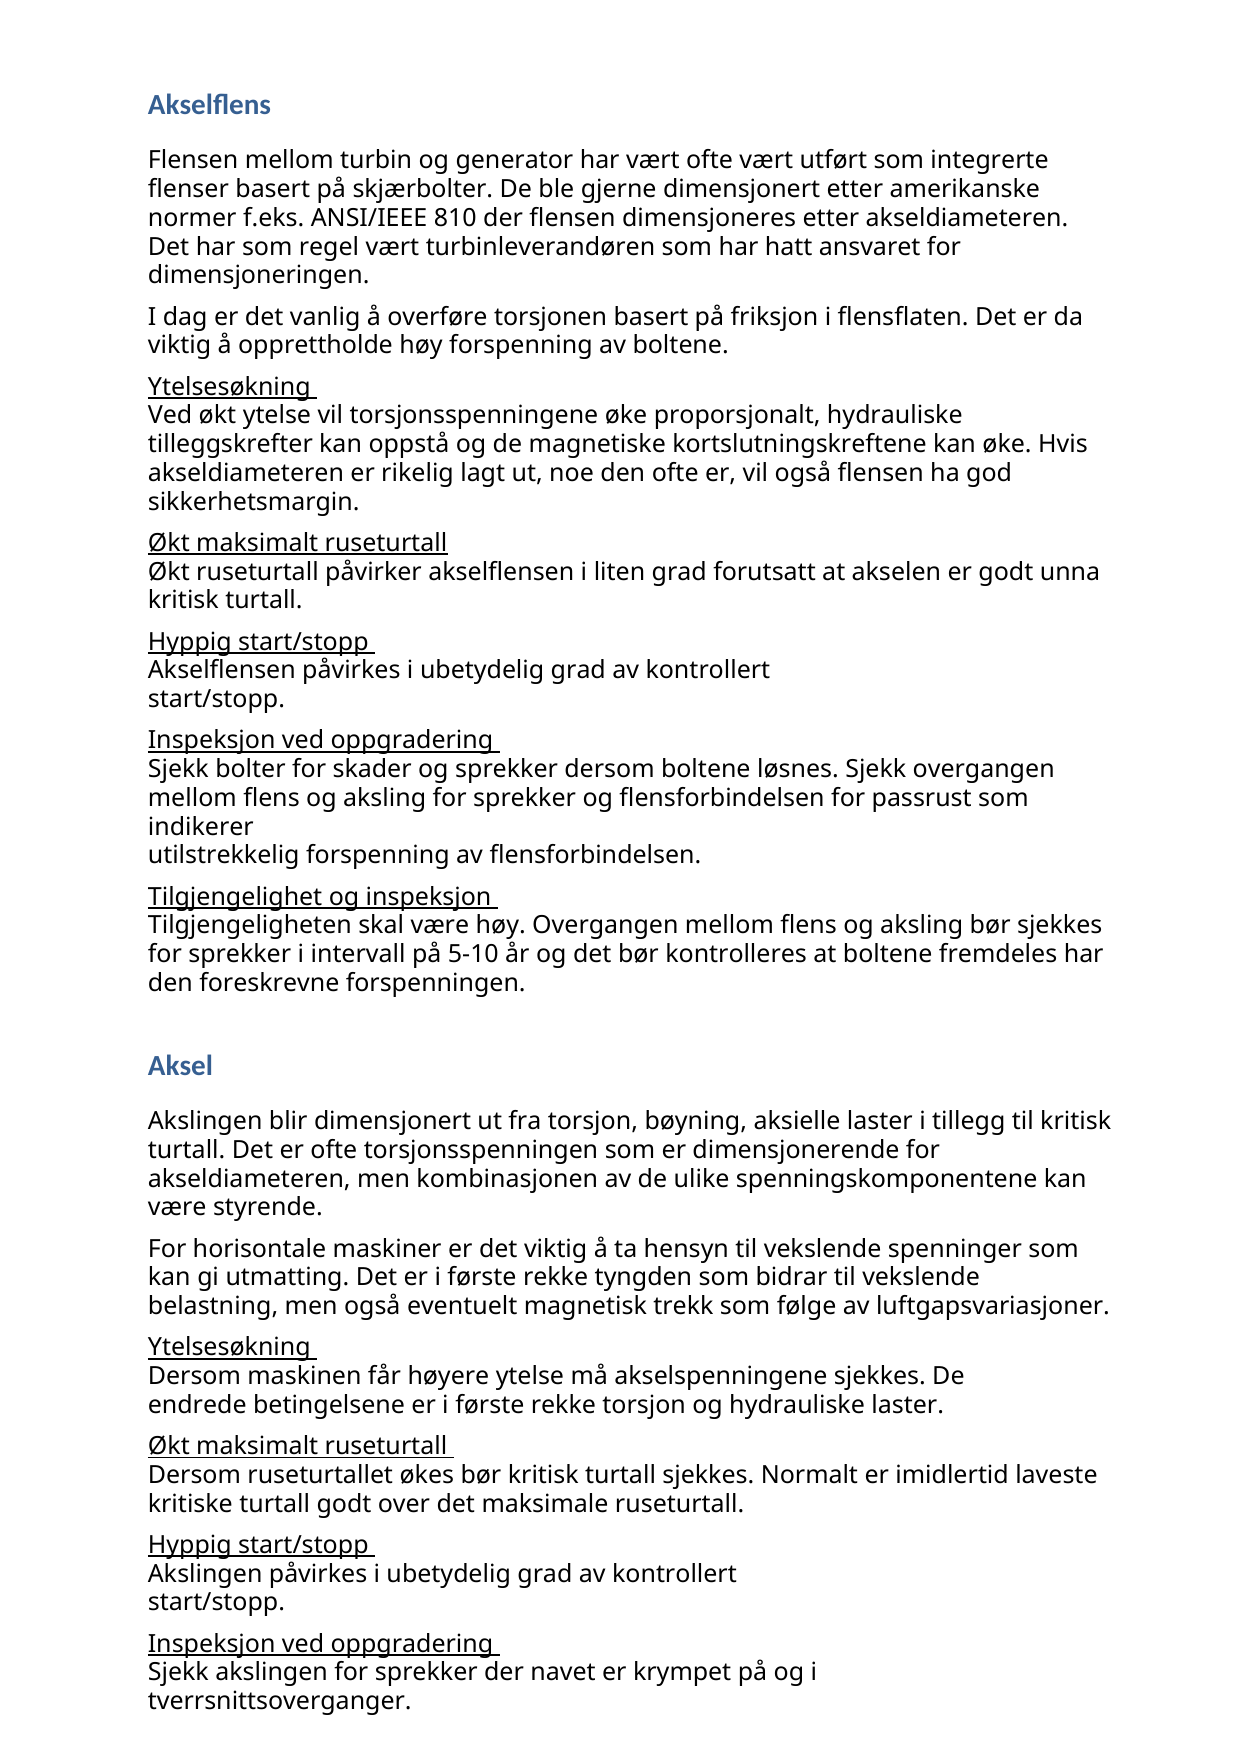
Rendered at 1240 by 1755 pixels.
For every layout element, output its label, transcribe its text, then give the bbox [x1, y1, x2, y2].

text Ytelsesøkning Dersom maskinen får høyere ytelse må akselspenningene sjekkes. De endrede betingelsene er i første rekke torsjon og hydrauliske laster. [148, 1333, 1036, 1419]
text I dag er det vanlig å overføre torsjonen basert på friksjon i flensflaten. Det er da viktig å opprettholde høy forspenning av boltene. [148, 302, 1126, 359]
text Hyppig start/stopp Akslingen påvirkes i ubetydelig grad av kontrollert start/stopp. [148, 1530, 841, 1617]
text Ytelsesøkning Ved økt ytelse vil torsjonsspenningene øke proporsjonalt, hydrauliske tilleggskrefter kan oppstå og de magnetiske kortslutningskreftene kan øke. Hvis akseldiameteren er rikelig lagt ut, noe den ofte er, vil også flensen ha god sikkerhetsmargin. [148, 372, 1126, 516]
text Tilgjengelighet og inspeksjon Tilgjengeligheten skal være høy. Overgangen mellom flens og aksling bør sjekkes for sprekker i intervall på 5-10 år og det bør kontrolleres at boltene fremdeles har den foreskrevne forspenningen. [148, 882, 1111, 997]
text For horisontale maskiner er det viktig å ta hensyn til vekslende spenninger som kan gi utmatting. Det er i første rekke tyngden som bidrar til vekslende belastning, men også eventuelt magnetisk trekk som følge av luftgapsvariasjoner. [148, 1234, 1111, 1320]
text Inspeksjon ved oppgradering Sjekk bolter for skader og sprekker dersom boltene løsnes. Sjekk overgangen mellom flens og aksling for sprekker og flensforbindelsen for passrust som indikerer utilstrekkelig forspenning av flensforbindelsen. [148, 726, 1111, 869]
text Økt maksimalt ruseturtall Dersom ruseturtallet økes bør kritisk turtall sjekkes. Normalt er imidlertid laveste kritiske turtall godt over det maksimale ruseturtall. [148, 1432, 1126, 1518]
text Flensen mellom turbin og generator har vært ofte vært utført som integrerte flenser basert på skjærbolter. De ble gjerne dimensjonert etter amerikanske normer f.eks. ANSI/IEEE 810 der flensen dimensjoneres etter akseldiameteren. Det har som regel vært turbinleverandøren som har hatt ansvaret for dimensjoneringen. [148, 146, 1096, 289]
subtitle Akselflens [148, 86, 1126, 122]
subtitle Aksel [148, 1047, 1126, 1083]
text Økt maksimalt ruseturtall Økt ruseturtall påvirker akselflensen i liten grad forutsatt at akselen er godt unna kritisk turtall. [148, 528, 1111, 614]
text Akslingen blir dimensjonert ut fra torsjon, bøyning, aksielle laster i tillegg til kritisk turtall. Det er ofte torsjonsspenningen som er dimensjonerende for akseldiameteren, men kombinasjonen av de ulike spenningskomponentene kan være styrende. [148, 1107, 1126, 1222]
text Inspeksjon ved oppgradering Sjekk akslingen for sprekker der navet er krympet på og i tverrsnittsoverganger. [148, 1629, 1036, 1715]
text Hyppig start/stopp Akselflensen påvirkes i ubetydelig grad av kontrollert start/stopp. [148, 627, 871, 713]
